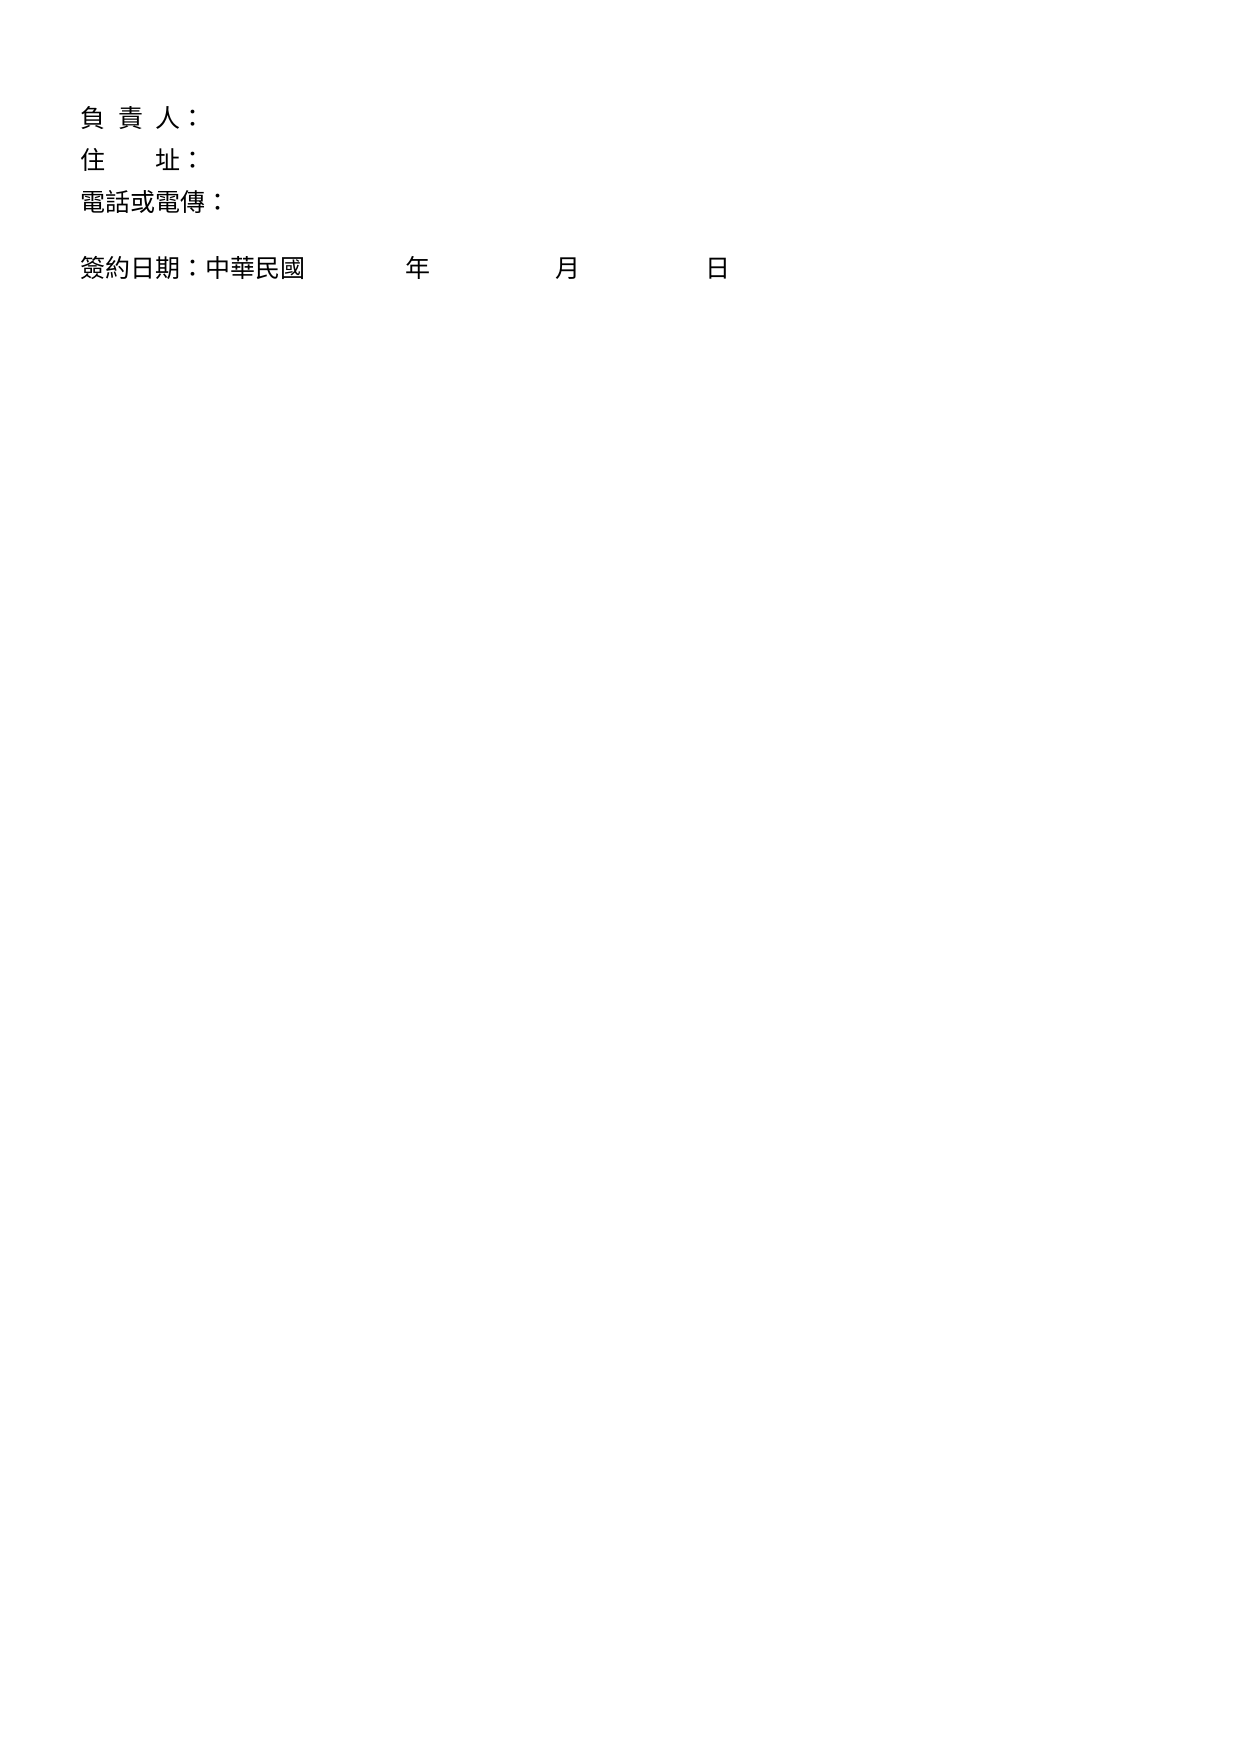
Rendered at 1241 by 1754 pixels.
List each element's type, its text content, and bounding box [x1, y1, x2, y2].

text 簽約日期：中華民國 年 月 日 [62, 220, 1181, 303]
text 負 責 人： [62, 95, 1181, 137]
text 電話或電傳： [62, 178, 1181, 220]
text 住 址： [62, 137, 1181, 178]
